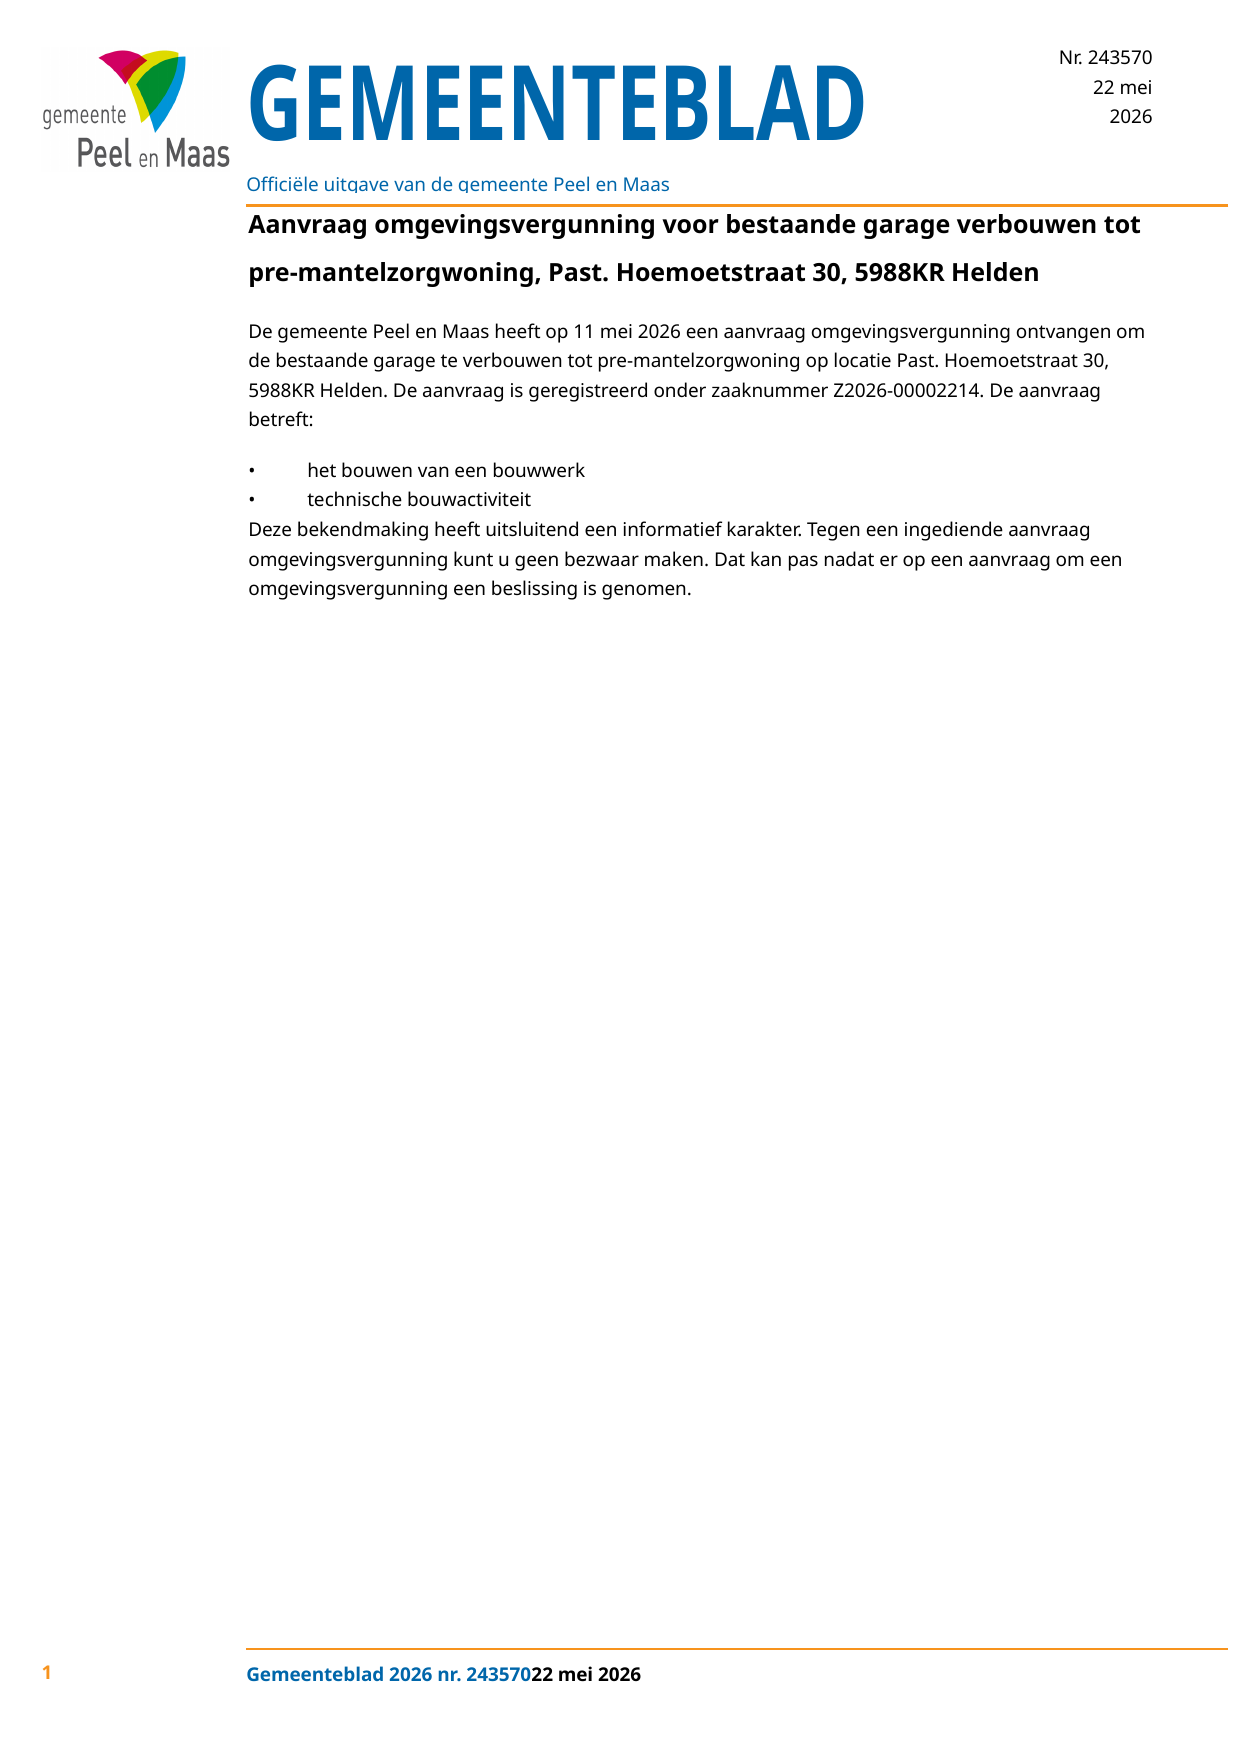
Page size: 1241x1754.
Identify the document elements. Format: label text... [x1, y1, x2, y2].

list het bouwen van een bouwwerk [248, 457, 1152, 483]
text Deze bekendmaking heeft uitsluitend een informatief karakter. Tegen een ingediende aanvraag omgevingsvergunning kunt u geen bezwaar maken. Dat kan pas nadat er op een aanvraag om een omgevingsvergunning een beslissing is genomen. [248, 516, 1152, 601]
text De gemeente Peel en Maas heeft op 11 mei 2026 een aanvraag omgevingsvergunning ontvangen om de bestaande garage te verbouwen tot pre-mantelzorgwoning op locatie Past. Hoemoetstraat 30, 5988KR Helden. De aanvraag is geregistreerd onder zaaknummer Z2026-00002214. De aanvraag betreft: [248, 318, 1152, 432]
list technische bouwactiviteit [248, 487, 1152, 512]
picture [41, 47, 231, 172]
text Aanvraag omgevingsvergunning voor bestaande garage verbouwen tot pre-mantelzorgwoning, Past. Hoemoetstraat 30, 5988KR Helden [248, 207, 1152, 288]
